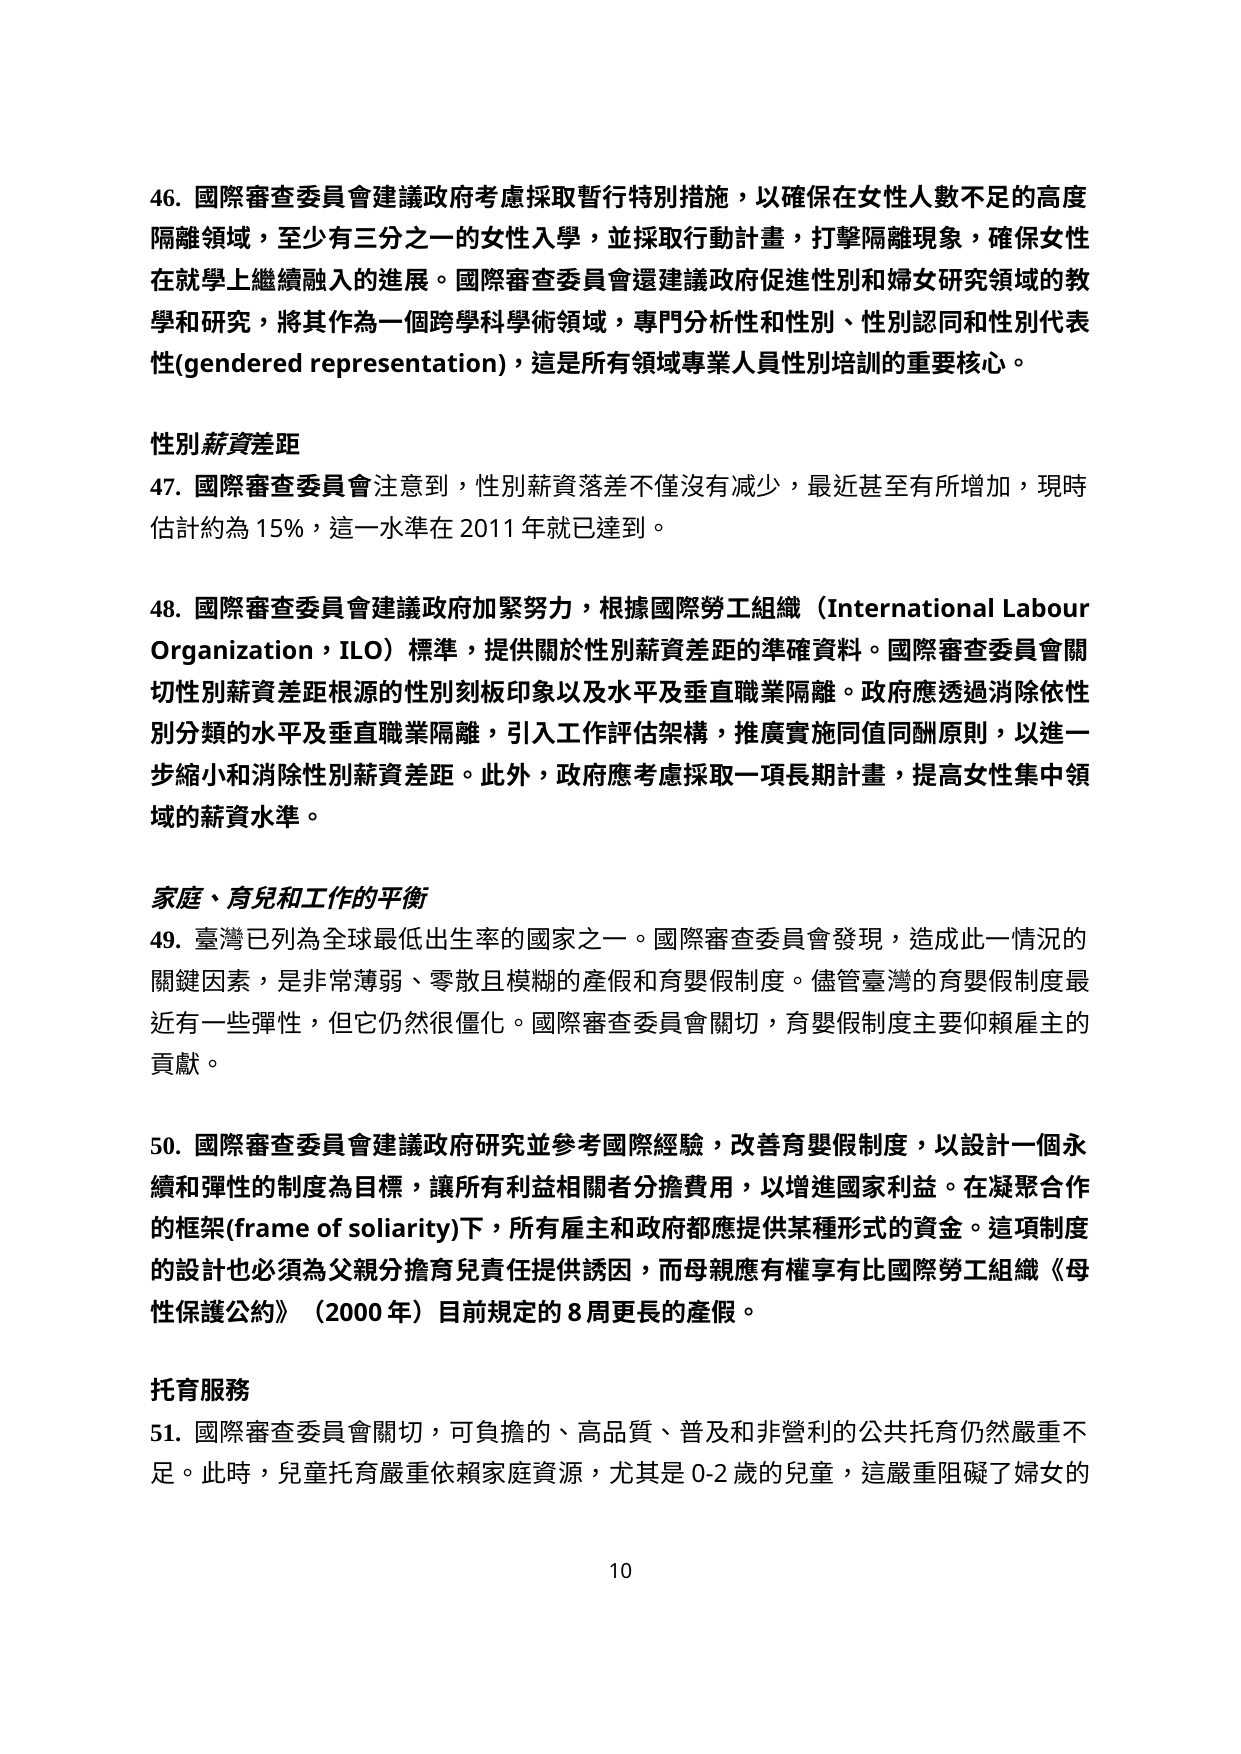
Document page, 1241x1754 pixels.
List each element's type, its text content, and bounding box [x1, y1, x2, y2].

list 國際審查委員會關切，可負擔的、高品質、普及和非營利的公共托育仍然嚴重不足。此時，兒童托育嚴重依賴家庭資源，尤其是0-2歲的兒童，這嚴重阻礙了婦女的 [150, 1412, 1090, 1490]
list 國際審查委員會建議政府研究並參考國際經驗，改善育嬰假制度，以設計一個永續和彈性的制度為目標，讓所有利益相關者分擔費用，以增進國家利益。在凝聚合作的框架(frame of soliarity)下，所有雇主和政府都應提供某種形式的資金。這項制度的設計也必須為父親分擔育兒責任提供誘因，而母親應有權享有比國際勞工組織《母性保護公約》（2000年）目前規定的8周更長的產假。 [150, 1126, 1090, 1328]
list 國際審查委員會建議政府考慮採取暫行特別措施，以確保在女性人數不足的高度隔離領域，至少有三分之一的女性入學，並採取行動計畫，打擊隔離現象，確保女性在就學上繼續融入的進展。國際審查委員會還建議政府促進性別和婦女研究領域的教學和研究，將其作為一個跨學科學術領域，專門分析性和性別、性別認同和性別代表性(gendered representation)，這是所有領域專業人員性別培訓的重要核心。 [150, 177, 1090, 380]
text 性別薪資差距 [150, 425, 1090, 461]
list 國際審查委員會注意到，性別薪資落差不僅沒有减少，最近甚至有所增加，現時估計約為15%，這一水準在2011年就已達到。 [150, 466, 1090, 544]
text 家庭、育兒和工作的平衡 [150, 878, 1090, 914]
list 國際審查委員會建議政府加緊努力，根據國際勞工組織（International Labour Organization，ILO）標準，提供關於性別薪資差距的準確資料。國際審查委員會關切性別薪資差距根源的性別刻板印象以及水平及垂直職業隔離。政府應透過消除依性別分類的水平及垂直職業隔離，引入工作評估架構，推廣實施同值同酬原則，以進一步縮小和消除性別薪資差距。此外，政府應考慮採取一項長期計畫，提高女性集中領域的薪資水準。 [150, 589, 1090, 833]
text 托育服務 [150, 1373, 1090, 1407]
list 臺灣已列為全球最低出生率的國家之一。國際審查委員會發現，造成此一情況的關鍵因素，是非常薄弱、零散且模糊的產假和育嬰假制度。儘管臺灣的育嬰假制度最近有一些彈性，但它仍然很僵化。國際審查委員會關切，育嬰假制度主要仰賴雇主的貢獻。 [150, 920, 1090, 1081]
